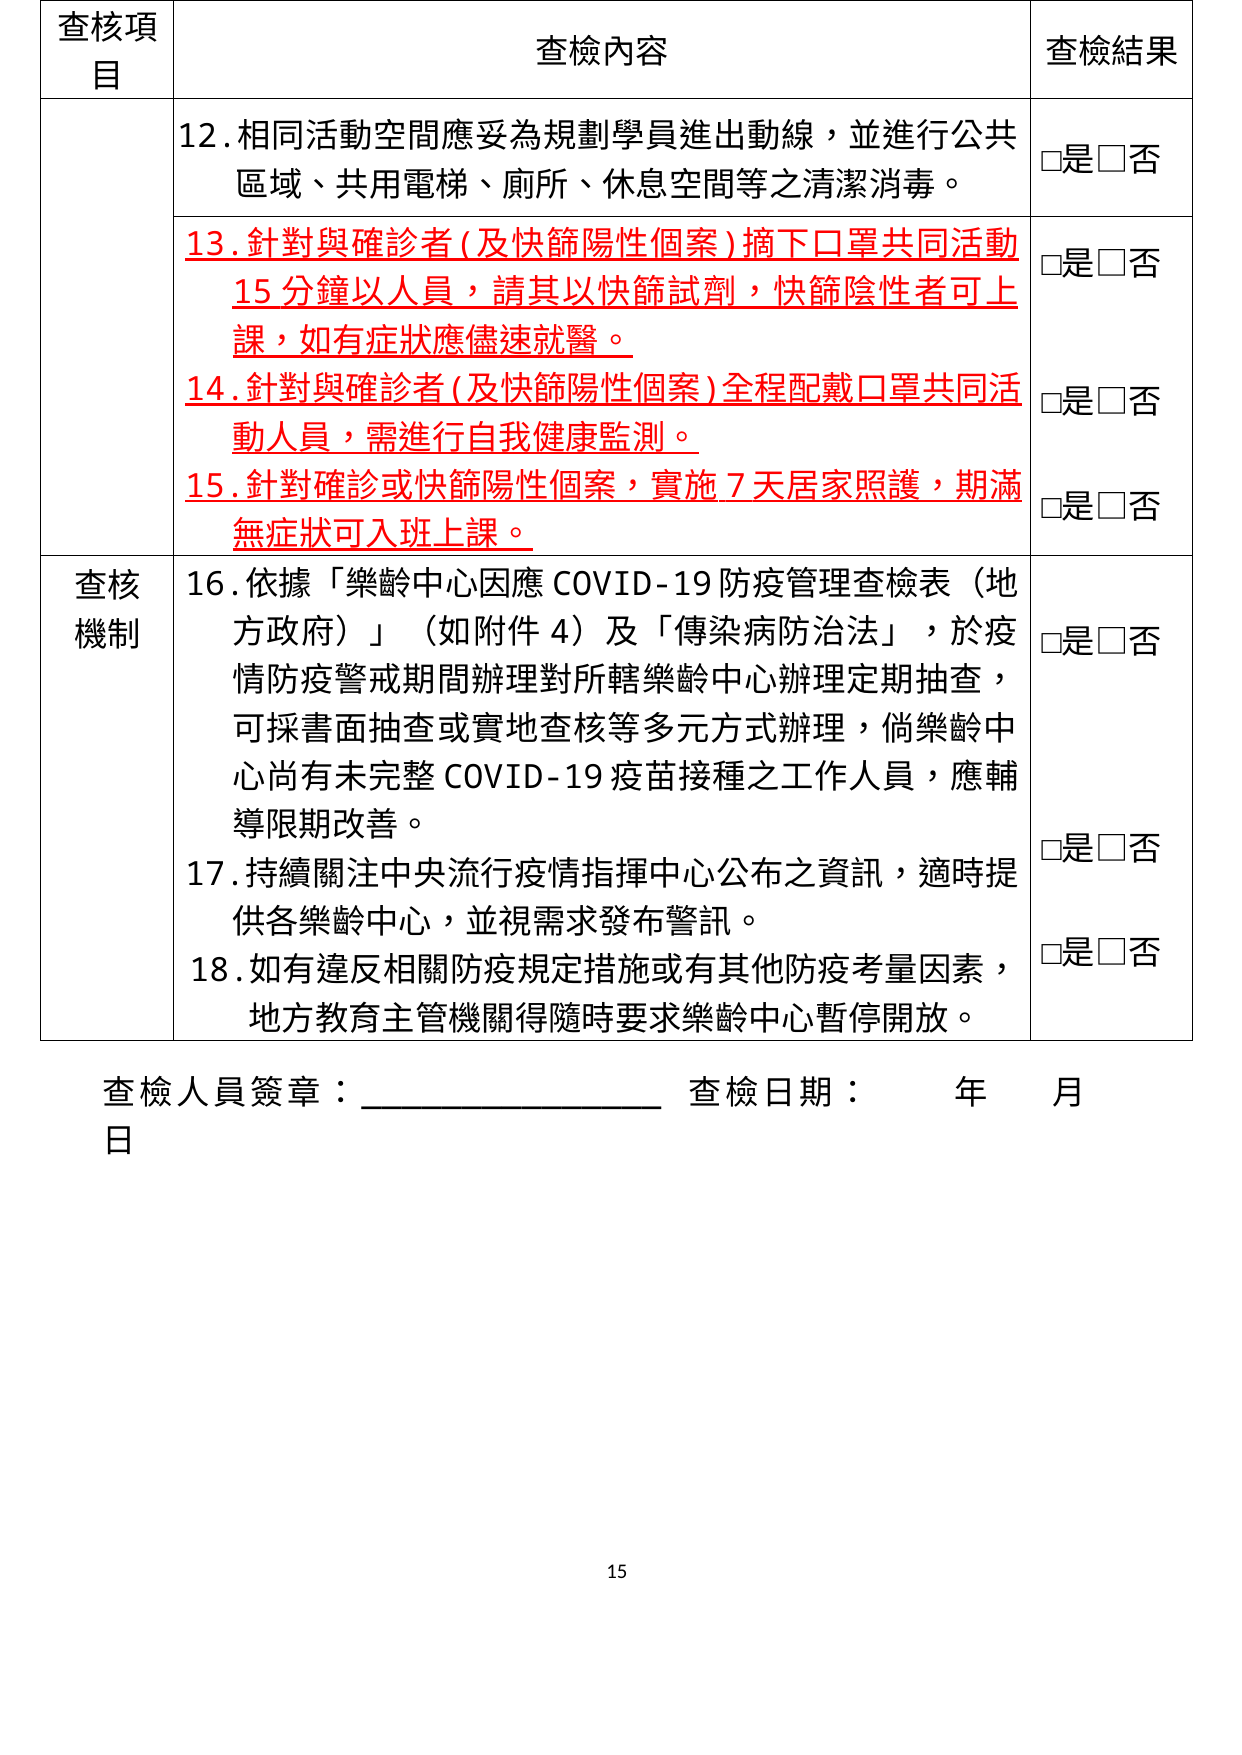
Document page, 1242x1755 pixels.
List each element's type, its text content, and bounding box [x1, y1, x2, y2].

table_cell 16.依據「樂齡中心因應COVID-19防疫管理查檢表（地方政府）」（如附件4）及「傳染病防治法」，於疫情防疫警戒期間辦理對所轄樂齡中心辦理定期抽查，可採書面抽查或實地查核等多元方式辦理，倘樂齡中心尚有未完整COVID-19疫苗接種之工作人員，應輔導限期改善。 17.持續關注中央流行疫情指揮中心公布之資訊，適時提供各樂齡中心，並視需求發布警訊。 18.如有違反相關防疫規定措施或有其他防疫考量因素，地方教育主管機關得隨時要求樂齡中心暫停開放。 [174, 556, 1030, 1040]
text 查檢人員簽章：_______________ 查檢日期： 年 月 日 [102, 1066, 1086, 1162]
table_cell □是□否 □是□否 □是□否 [1031, 217, 1192, 555]
table_header 查檢結果 [1031, 1, 1192, 97]
table_cell □是□否 [1031, 99, 1192, 216]
table_header 查檢內容 [174, 1, 1030, 97]
table_cell [41, 99, 173, 555]
table_cell 12.相同活動空間應妥為規劃學員進出動線，並進行公共區域、共用電梯、廁所、休息空間等之清潔消毒。 [174, 99, 1030, 216]
table_cell □是□否 □是□否 □是□否 [1031, 556, 1192, 1040]
table_cell 13.針對與確診者(及快篩陽性個案)摘下口罩共同活動15分鐘以人員，請其以快篩試劑，快篩陰性者可上課，如有症狀應儘速就醫。 14.針對與確診者(及快篩陽性個案)全程配戴口罩共同活動人員，需進行自我健康監測。 15.針對確診或快篩陽性個案，實施7天居家照護，期滿無症狀可入班上課。 [174, 217, 1030, 555]
table_header 查核項目 [41, 1, 173, 97]
table_cell 查核 機制 [41, 556, 173, 1040]
